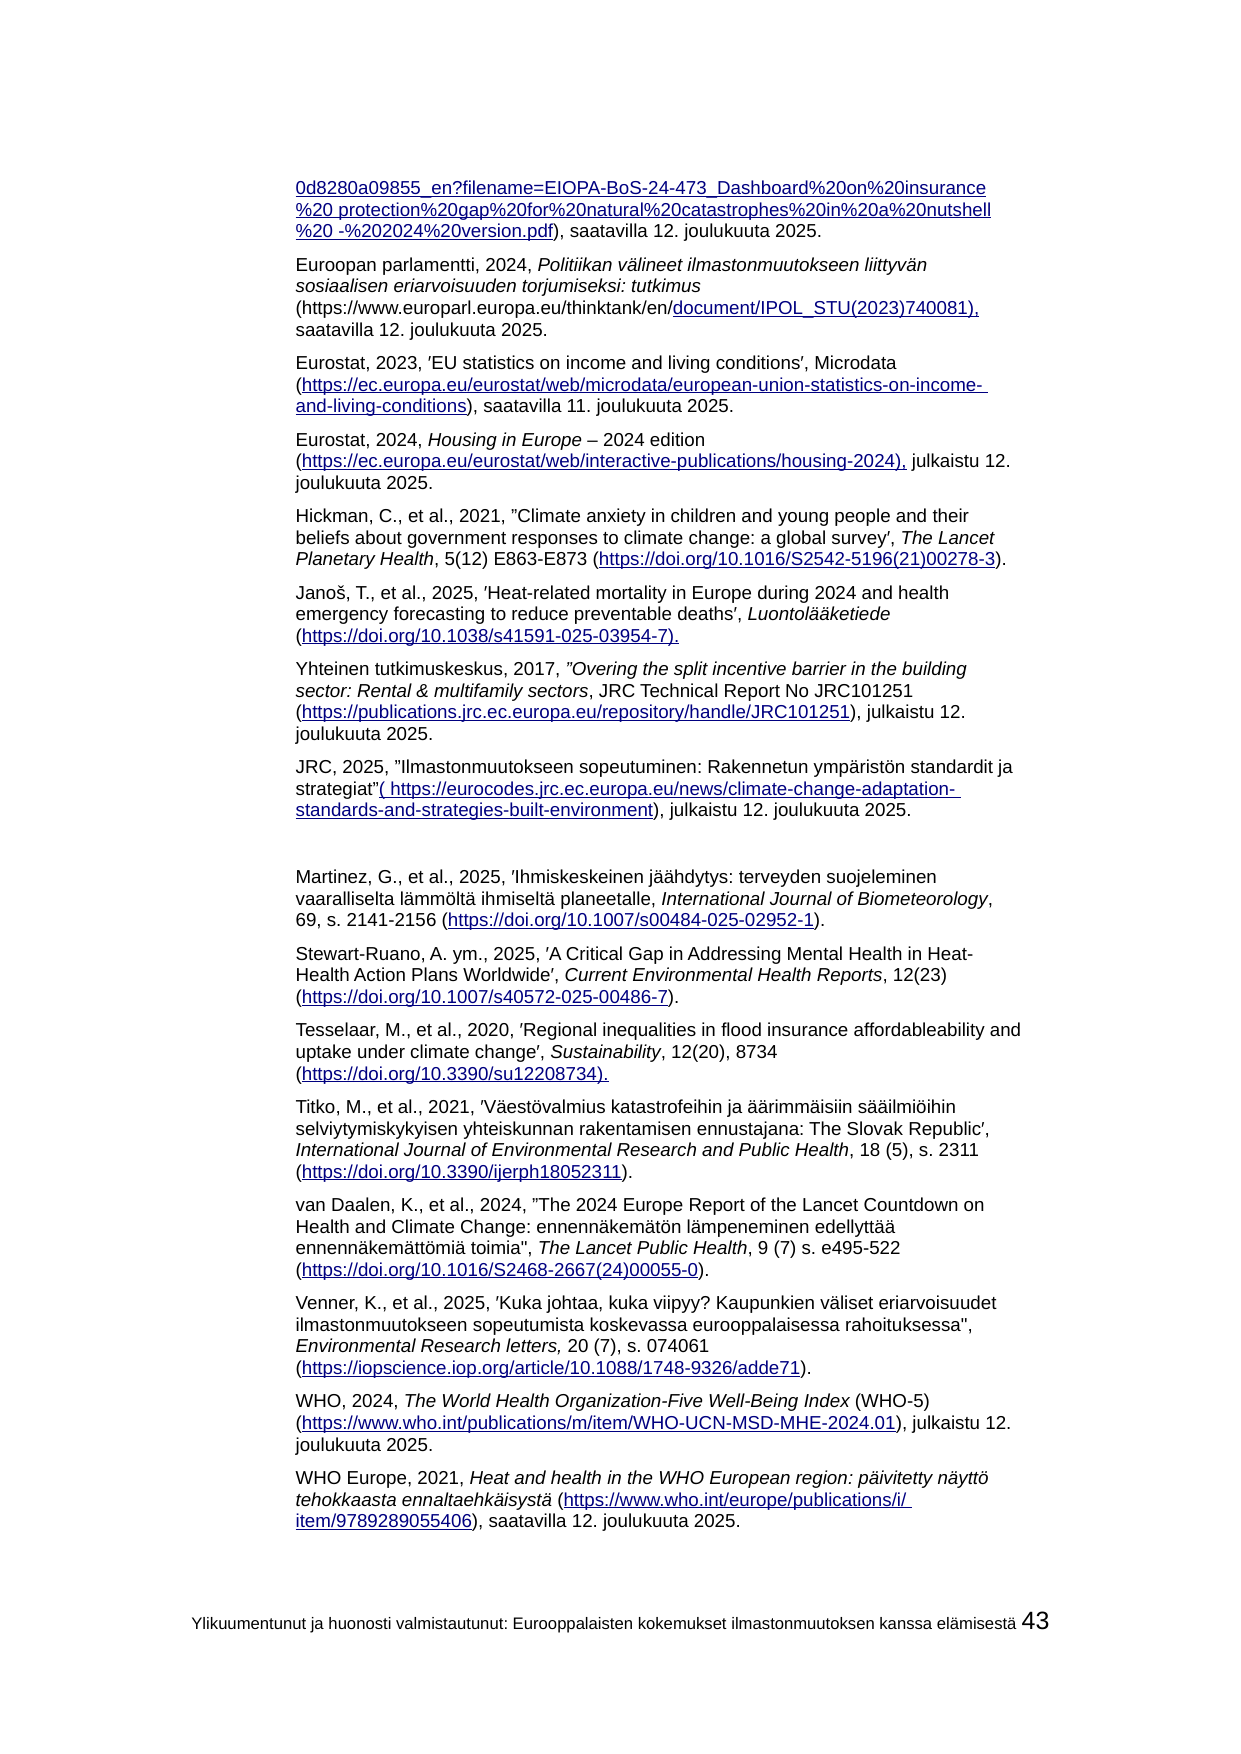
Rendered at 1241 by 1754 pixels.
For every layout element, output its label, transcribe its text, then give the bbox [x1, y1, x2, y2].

text Euroopan parlamentti, 2024, Politiikan välineet ilmastonmuutokseen liittyvän sosiaalisen eriarvoisuuden torjumiseksi: tutkimus (https://www.europarl.europa.eu/thinktank/en/document/IPOL_STU(2023)740081), saatavilla 12. joulukuuta 2025. [295, 254, 1022, 340]
text Venner, K., et al., 2025, ′Kuka johtaa, kuka viipyy? Kaupunkien väliset eriarvoisuudet ilmastonmuutokseen sopeutumista koskevassa eurooppalaisessa rahoituksessa", Environmental Research letters, 20 (7), s. 074061 (https://iopscience.iop.org/article/10.1088/1748-9326/adde71). [295, 1292, 1022, 1378]
text van Daalen, K., et al., 2024, ”The 2024 Europe Report of the Lancet Countdown on Health and Climate Change: ennennäkemätön lämpeneminen edellyttää ennennäkemättömiä toimia", The Lancet Public Health, 9 (7) s. e495-522 (https://doi.org/10.1016/S2468-2667(24)00055-0). [295, 1194, 1022, 1280]
text Janoš, T., et al., 2025, ′Heat-related mortality in Europe during 2024 and health emergency forecasting to reduce preventable deaths′, Luontolääketiede (https://doi.org/10.1038/s41591-025-03954-7). [295, 581, 1022, 646]
text Tesselaar, M., et al., 2020, ′Regional inequalities in flood insurance affordableability and uptake under climate change′, Sustainability, 12(20), 8734 (https://doi.org/10.3390/su12208734). [295, 1019, 1022, 1084]
text Yhteinen tutkimuskeskus, 2017, ”Overing the split incentive barrier in the building sector: Rental & multifamily sectors, JRC Technical Report No JRC101251 (https://publications.jrc.ec.europa.eu/repository/handle/JRC101251), julkaistu 12. joulukuuta 2025. [295, 658, 1022, 744]
text Martinez, G., et al., 2025, ′Ihmiskeskeinen jäähdytys: terveyden suojeleminen vaaralliselta lämmöltä ihmiseltä planeetalle, International Journal of Biometeorology, 69, s. 2141-2156 (https://doi.org/10.1007/s00484-025-02952-1). [295, 866, 1022, 931]
text Stewart-Ruano, A. ym., 2025, ′A Critical Gap in Addressing Mental Health in Heat- Health Action Plans Worldwide′, Current Environmental Health Reports, 12(23) (https://doi.org/10.1007/s40572-025-00486-7). [295, 943, 1022, 1007]
text WHO Europe, 2021, Heat and health in the WHO European region: päivitetty näyttö tehokkaasta ennaltaehkäisystä (https://www.who.int/europe/publications/i/ item/9789289055406), saatavilla 12. joulukuuta 2025. [295, 1467, 1022, 1531]
text 0d8280a09855_en?filename=EIOPA-BoS-24-473_Dashboard%20on%20insurance%20 protection%20gap%20for%20natural%20catastrophes%20in%20a%20nutshell%20 -%202024%20version.pdf), saatavilla 12. joulukuuta 2025. [295, 177, 1022, 242]
text JRC, 2025, ”Ilmastonmuutokseen sopeutuminen: Rakennetun ympäristön standardit ja strategiat”( https://eurocodes.jrc.ec.europa.eu/news/climate-change-adaptation- standards-and-strategies-built-environment), julkaistu 12. joulukuuta 2025. [295, 756, 1022, 821]
text Titko, M., et al., 2021, ′Väestövalmius katastrofeihin ja äärimmäisiin sääilmiöihin selviytymiskykyisen yhteiskunnan rakentamisen ennustajana: The Slovak Republic′, International Journal of Environmental Research and Public Health, 18 (5), s. 2311 (https://doi.org/10.3390/ijerph18052311). [295, 1096, 1022, 1182]
text Eurostat, 2024, Housing in Europe – 2024 edition (https://ec.europa.eu/eurostat/web/interactive-publications/housing-2024), julkaistu 12. joulukuuta 2025. [295, 428, 1022, 493]
text WHO, 2024, The World Health Organization-Five Well-Being Index (WHO-5) (https://www.who.int/publications/m/item/WHO-UCN-MSD-MHE-2024.01), julkaistu 12. joulukuuta 2025. [295, 1390, 1022, 1455]
text Eurostat, 2023, ′EU statistics on income and living conditions′, Microdata (https://ec.europa.eu/eurostat/web/microdata/european-union-statistics-on-income- and-living-conditions), saatavilla 11. joulukuuta 2025. [295, 352, 1022, 416]
text Hickman, C., et al., 2021, ”Climate anxiety in children and young people and their beliefs about government responses to climate change: a global survey′, The Lancet Planetary Health, 5(12) E863-E873 (https://doi.org/10.1016/S2542-5196(21)00278-3). [295, 505, 1022, 569]
